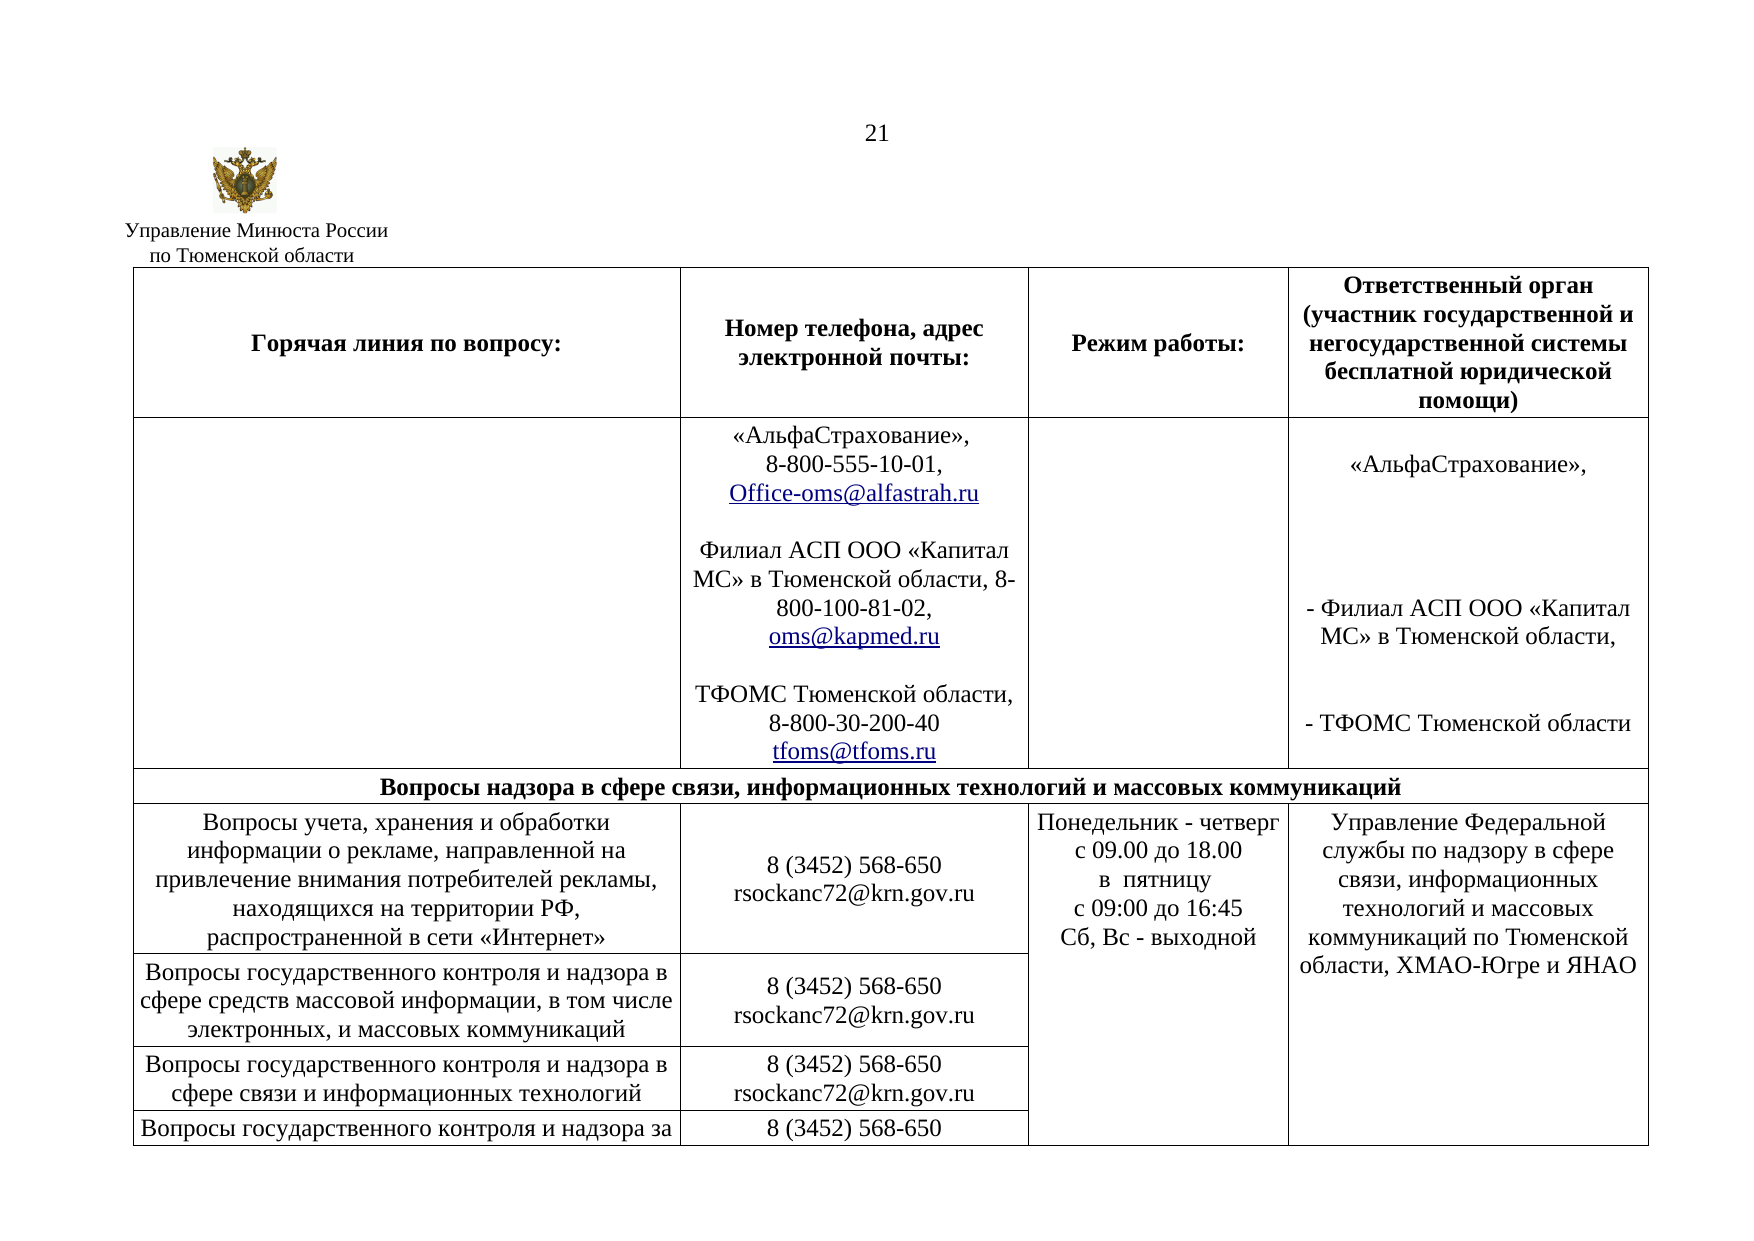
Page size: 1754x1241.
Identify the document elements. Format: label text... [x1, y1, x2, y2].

table_cell Вопросы учета, хранения и обработки информации о рекламе, направленной на привлечение внимания потребителей рекламы, находящихся на территории РФ, распространенной в сети «Интернет» [134, 804, 680, 953]
table_header Номер телефона, адрес электронной почты: [681, 268, 1028, 417]
picture [211, 146, 278, 214]
table_header Режим работы: [1029, 268, 1288, 417]
table_cell [134, 418, 680, 768]
table_header Горячая линия по вопросу: [134, 268, 680, 417]
table_cell [1029, 418, 1288, 768]
table_cell «АльфаСтрахование», 8-800-555-10-01, Оffice-oms@alfastrah.ru Филиал АСП ООО «Капитал МС» в Тюменской области, 8-800-100-81-02, oms@kapmed.ru ТФОМС Тюменской области, 8-800-30-200-40 tfoms@tfoms.ru [681, 418, 1028, 768]
table_cell 8 (3452) 568-650 rsockanc72@krn.gov.ru [681, 804, 1028, 953]
table_cell 8 (3452) 568-650 rsockanc72@krn.gov.ru [681, 954, 1028, 1046]
table_cell Вопросы государственного контроля и надзора в сфере связи и информационных технологий [134, 1047, 680, 1110]
table_cell Вопросы государственного контроля и надзора за [134, 1111, 680, 1145]
table_cell Управление Федеральной службы по надзору в сфере связи, информационных технологий и массовых коммуникаций по Тюменской области, ХМАО-Югре и ЯНАО [1289, 804, 1648, 1145]
table_cell 8 (3452) 568-650 rsockanc72@krn.gov.ru [681, 1047, 1028, 1110]
table_cell «АльфаСтрахование», - Филиал АСП ООО «Капитал МС» в Тюменской области, - ТФОМС Тюменской области [1289, 418, 1648, 768]
table_cell 8 (3452) 568-650 [681, 1111, 1028, 1145]
table_cell Вопросы надзора в сфере связи, информационных технологий и массовых коммуникаций [134, 769, 1648, 803]
table_header Ответственный орган (участник государственной и негосударственной системы бесплатной юридической помощи) [1289, 268, 1648, 417]
table_cell Вопросы государственного контроля и надзора в сфере средств массовой информации, в том числе электронных, и массовых коммуникаций [134, 954, 680, 1046]
table_cell Понедельник - четверг с 09.00 до 18.00 в пятницу с 09:00 до 16:45 Сб, Вс - выходной [1029, 804, 1288, 1145]
